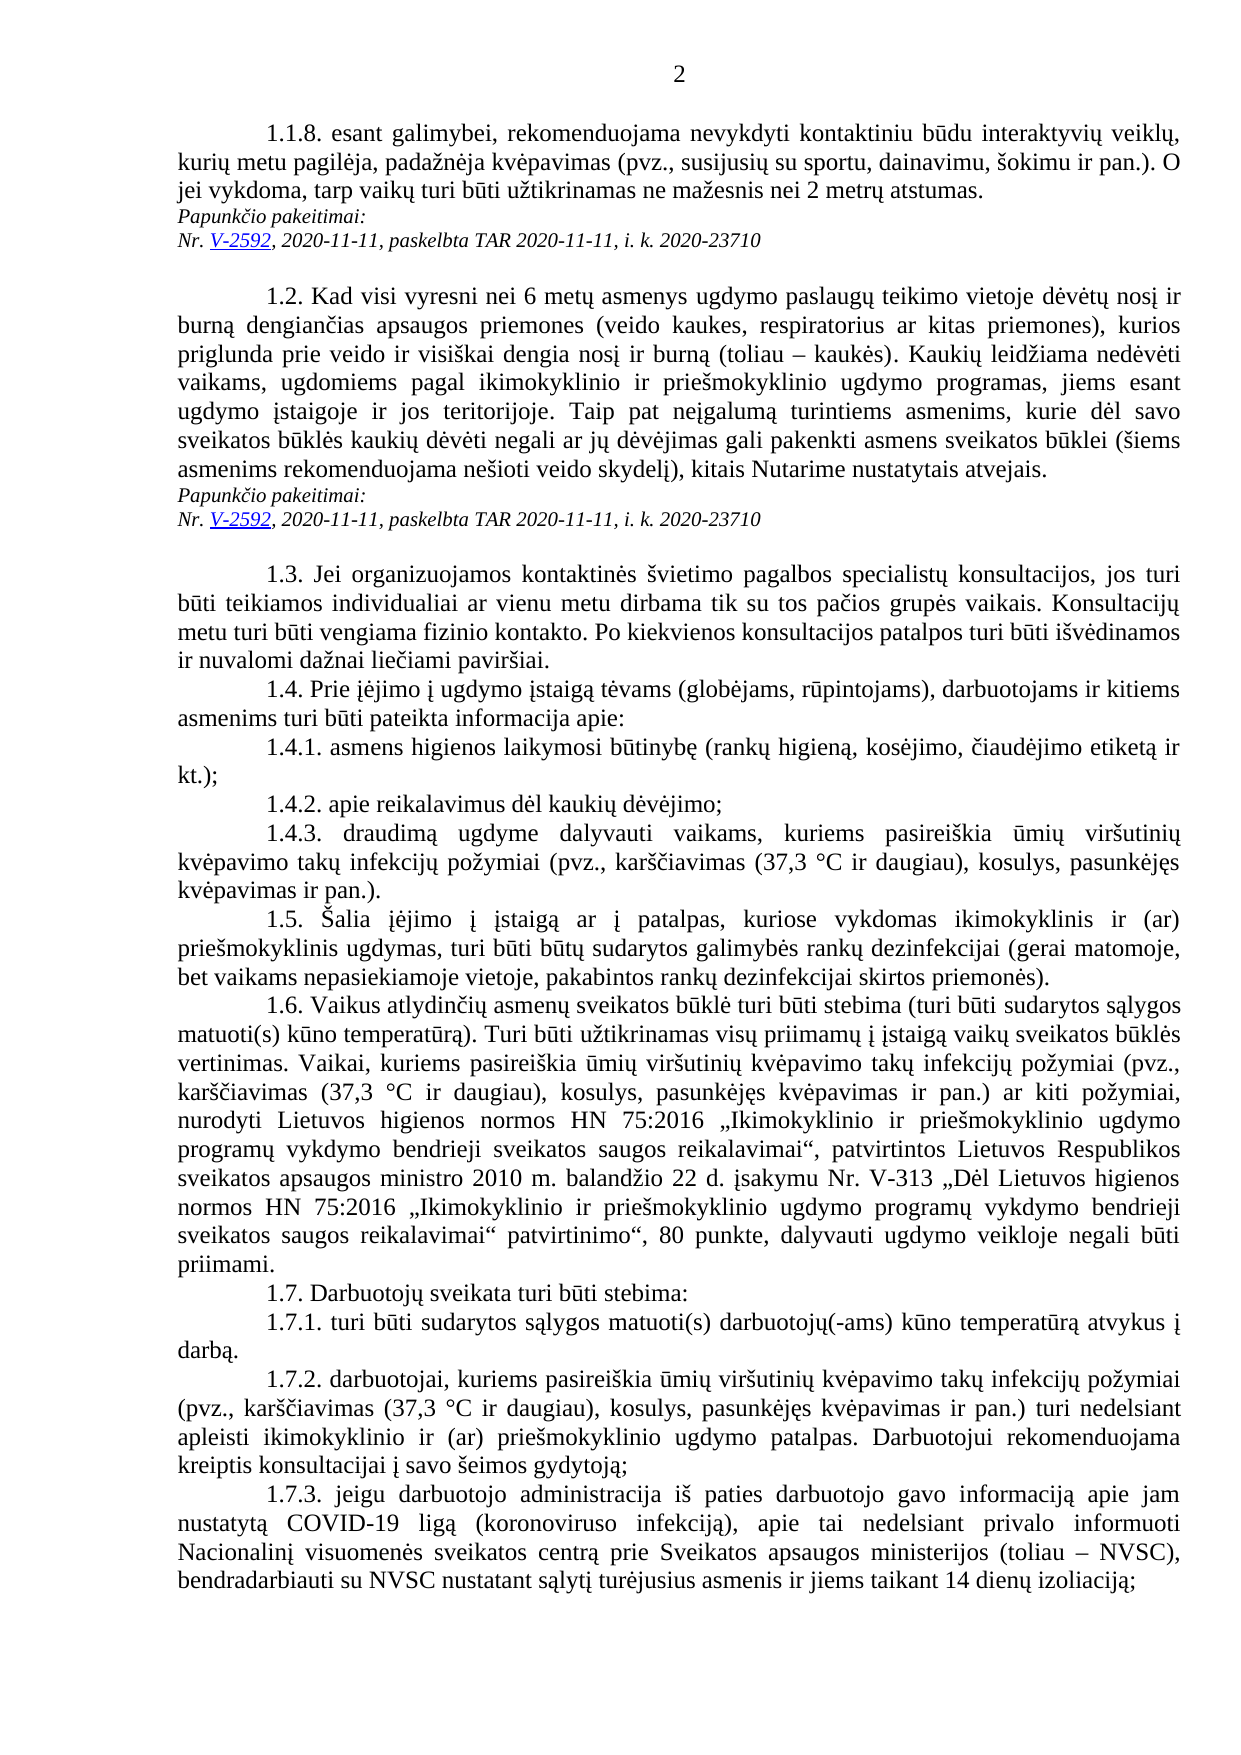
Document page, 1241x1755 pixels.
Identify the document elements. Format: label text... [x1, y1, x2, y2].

text 1.7.2. darbuotojai, kuriems pasireiškia ūmių viršutinių kvėpavimo takų infekcijų požymiai (pvz., karščiavimas (37,3 °C ir daugiau), kosulys, pasunkėjęs kvėpavimas ir pan.) turi nedelsiant apleisti ikimokyklinio ir (ar) priešmokyklinio ugdymo patalpas. Darbuotojui rekomenduojama kreiptis konsultacijai į savo šeimos gydytoją; [177, 1364, 1181, 1479]
text Papunkčio pakeitimai: [177, 482, 1181, 507]
text 1.6. Vaikus atlydinčių asmenų sveikatos būklė turi būti stebima (turi būti sudarytos sąlygos matuoti(s) kūno temperatūrą). Turi būti užtikrinamas visų priimamų į įstaigą vaikų sveikatos būklės vertinimas. Vaikai, kuriems pasireiškia ūmių viršutinių kvėpavimo takų infekcijų požymiai (pvz., karščiavimas (37,3 °C ir daugiau), kosulys, pasunkėjęs kvėpavimas ir pan.) ar kiti požymiai, nurodyti Lietuvos higienos normos HN 75:2016 „Ikimokyklinio ir priešmokyklinio ugdymo programų vykdymo bendrieji sveikatos saugos reikalavimai“, patvirtintos Lietuvos Respublikos sveikatos apsaugos ministro 2010 m. balandžio 22 d. įsakymu Nr. V-313 „Dėl Lietuvos higienos normos HN 75:2016 „Ikimokyklinio ir priešmokyklinio ugdymo programų vykdymo bendrieji sveikatos saugos reikalavimai“ patvirtinimo“, 80 punkte, dalyvauti ugdymo veikloje negali būti priimami. [177, 991, 1181, 1278]
text 1.4.1. asmens higienos laikymosi būtinybę (rankų higieną, kosėjimo, čiaudėjimo etiketą ir kt.); [177, 732, 1181, 789]
text 1.7.3. jeigu darbuotojo administracija iš paties darbuotojo gavo informaciją apie jam nustatytą COVID-19 ligą (koronoviruso infekciją), apie tai nedelsiant privalo informuoti Nacionalinį visuomenės sveikatos centrą prie Sveikatos apsaugos ministerijos (toliau – NVSC), bendradarbiauti su NVSC nustatant sąlytį turėjusius asmenis ir jiems taikant 14 dienų izoliaciją; [177, 1479, 1181, 1594]
text 1.5. Šalia įėjimo į įstaigą ar į patalpas, kuriose vykdomas ikimokyklinis ir (ar) priešmokyklinis ugdymas, turi būti būtų sudarytos galimybės rankų dezinfekcijai (gerai matomoje, bet vaikams nepasiekiamoje vietoje, pakabintos rankų dezinfekcijai skirtos priemonės). [177, 904, 1181, 991]
text Nr. V-2592, 2020-11-11, paskelbta TAR 2020-11-11, i. k. 2020-23710 [177, 507, 1181, 531]
text 1.2. Kad visi vyresni nei 6 metų asmenys ugdymo paslaugų teikimo vietoje dėvėtų nosį ir burną dengiančias apsaugos priemones (veido kaukes, respiratorius ar kitas priemones), kurios priglunda prie veido ir visiškai dengia nosį ir burną (toliau – kaukės). Kaukių leidžiama nedėvėti vaikams, ugdomiems pagal ikimokyklinio ir priešmokyklinio ugdymo programas, jiems esant ugdymo įstaigoje ir jos teritorijoje. Taip pat neįgalumą turintiems asmenims, kurie dėl savo sveikatos būklės kaukių dėvėti negali ar jų dėvėjimas gali pakenkti asmens sveikatos būklei (šiems asmenims rekomenduojama nešioti veido skydelį), kitais Nutarime nustatytais atvejais. [177, 281, 1181, 482]
text 1.4.3. draudimą ugdyme dalyvauti vaikams, kuriems pasireiškia ūmių viršutinių kvėpavimo takų infekcijų požymiai (pvz., karščiavimas (37,3 °C ir daugiau), kosulys, pasunkėjęs kvėpavimas ir pan.). [177, 818, 1181, 904]
text Papunkčio pakeitimai: [177, 204, 1181, 228]
text 1.4. Prie įėjimo į ugdymo įstaigą tėvams (globėjams, rūpintojams), darbuotojams ir kitiems asmenims turi būti pateikta informacija apie: [177, 674, 1181, 732]
text 1.3. Jei organizuojamos kontaktinės švietimo pagalbos specialistų konsultacijos, jos turi būti teikiamos individualiai ar vienu metu dirbama tik su tos pačios grupės vaikais. Konsultacijų metu turi būti vengiama fizinio kontakto. Po kiekvienos konsultacijos patalpos turi būti išvėdinamos ir nuvalomi dažnai liečiami paviršiai. [177, 559, 1181, 674]
text 1.7. Darbuotojų sveikata turi būti stebima: [177, 1278, 1181, 1307]
text Nr. V-2592, 2020-11-11, paskelbta TAR 2020-11-11, i. k. 2020-23710 [177, 228, 1181, 252]
text 1.1.8. esant galimybei, rekomenduojama nevykdyti kontaktiniu būdu interaktyvių veiklų, kurių metu pagilėja, padažnėja kvėpavimas (pvz., susijusių su sportu, dainavimu, šokimu ir pan.). O jei vykdoma, tarp vaikų turi būti užtikrinamas ne mažesnis nei 2 metrų atstumas. [177, 118, 1181, 204]
text 1.4.2. apie reikalavimus dėl kaukių dėvėjimo; [177, 789, 1181, 818]
text 1.7.1. turi būti sudarytos sąlygos matuoti(s) darbuotojų(-ams) kūno temperatūrą atvykus į darbą. [177, 1307, 1181, 1364]
